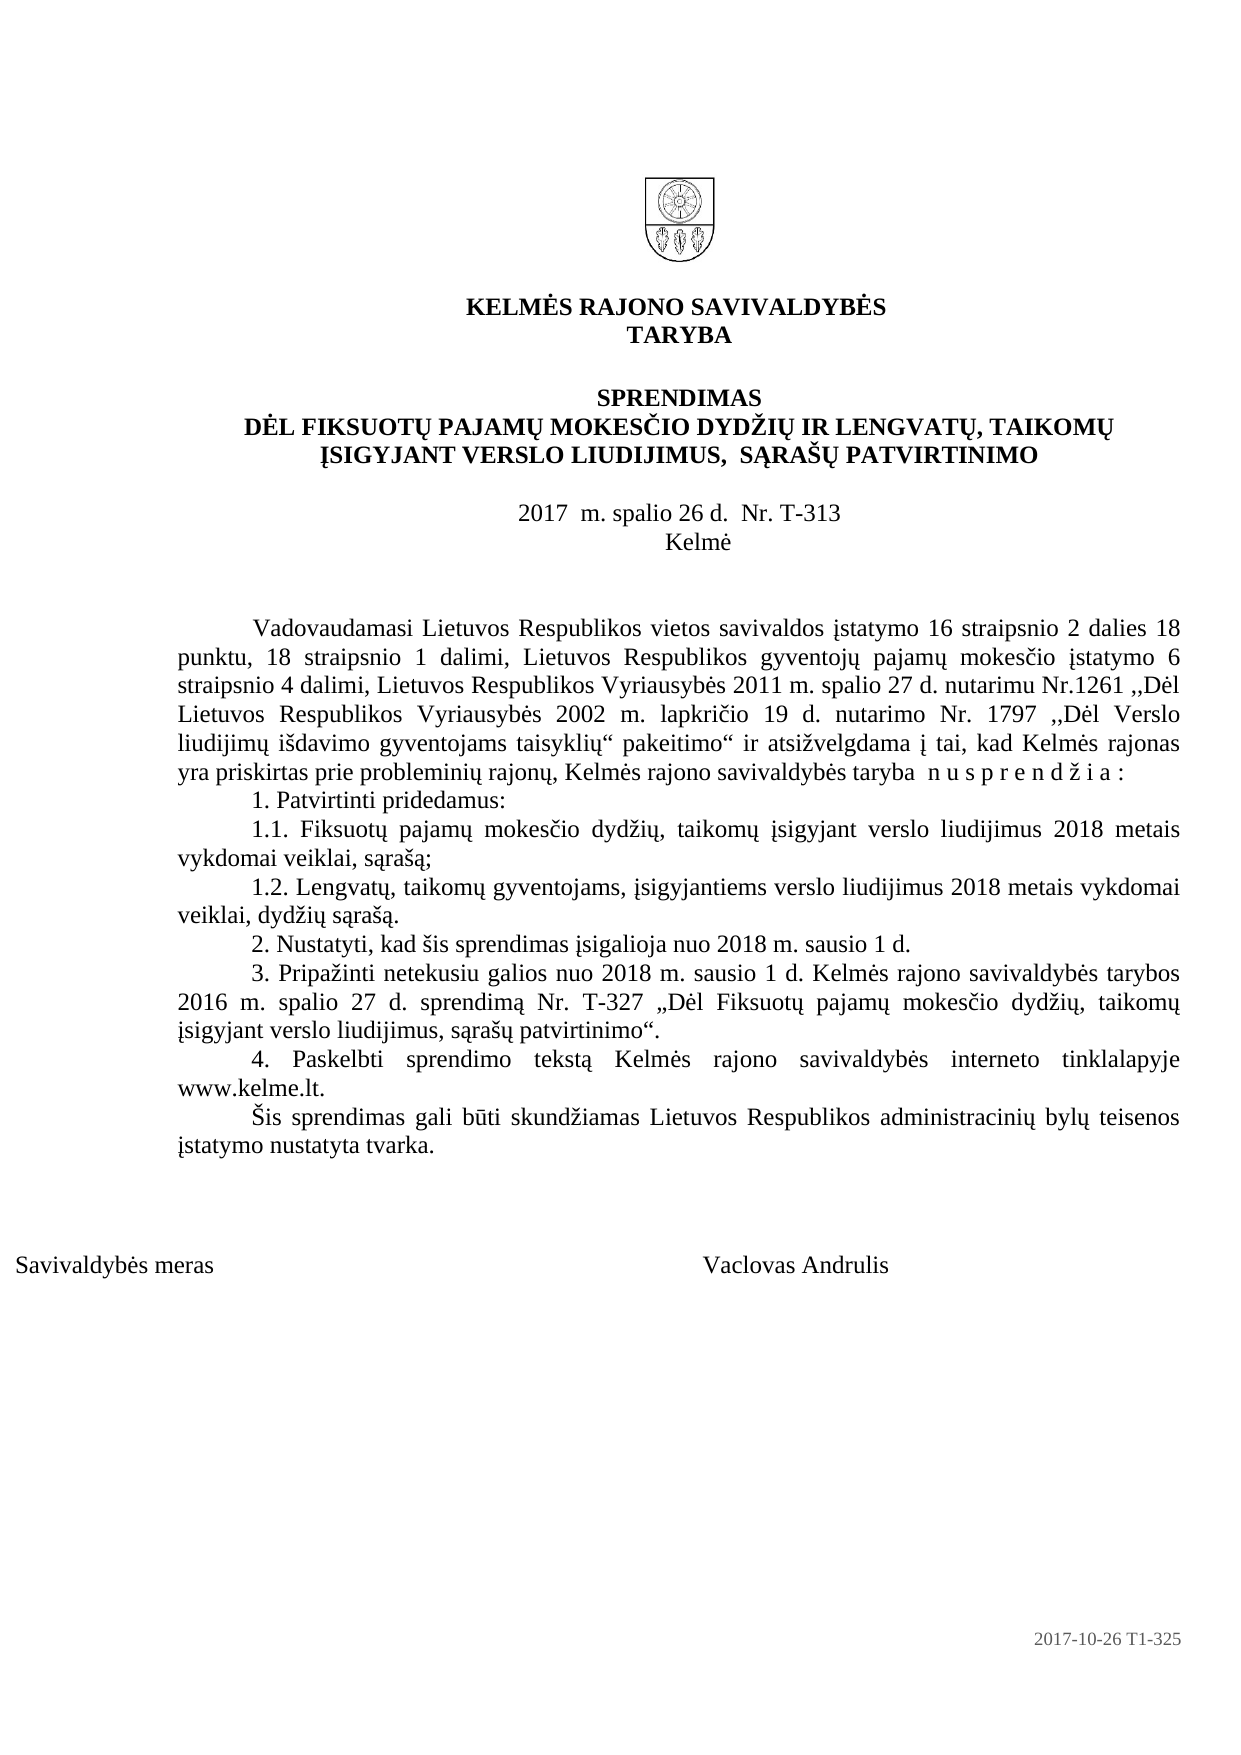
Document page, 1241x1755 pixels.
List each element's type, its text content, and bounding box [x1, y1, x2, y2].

text 1.2. Lengvatų, taikomų gyventojams, įsigyjantiems verslo liudijimus 2018 metais vykdomai veiklai, dydžių sąrašą. [177, 872, 1181, 929]
text 2. Nustatyti, kad šis sprendimas įsigalioja nuo 2018 m. sausio 1 d. [177, 929, 1181, 958]
subtitle Vadovaudamasi Lietuvos Respublikos vietos savivaldos įstatymo 16 straipsnio 2 dalies 18 punktu, 18 straipsnio 1 dalimi, Lietuvos Respublikos gyventojų pajamų mokesčio įstatymo 6 straipsnio 4 dalimi, Lietuvos Respublikos Vyriausybės 2011 m. spalio 27 d. nutarimu Nr.1261 ,,Dėl Lietuvos Respublikos Vyriausybės 2002 m. lapkričio 19 d. nutarimo Nr. 1797 ,,Dėl Verslo liudijimų išdavimo gyventojams taisyklių“ pakeitimo“ ir atsižvelgdama į tai, kad Kelmės rajonas yra priskirtas prie probleminių rajonų, Kelmės rajono savivaldybės taryba nusprendžia: [177, 613, 1181, 785]
text 2017 m. spalio 26 d. Nr. T-313 [177, 498, 1181, 527]
text 1.1. Fiksuotų pajamų mokesčio dydžių, taikomų įsigyjant verslo liudijimus 2018 metais vykdomai veiklai, sąrašą; [177, 814, 1181, 872]
subtitle KELMĖS RAJONO SAVIVALDYBĖS [177, 292, 1181, 321]
text Kelmė [215, 527, 1181, 555]
subtitle DĖL FIKSUOTŲ PAJAMŲ MOKESČIO DYDŽIŲ IR LENGVATŲ, TAIKOMŲ ĮSIGYJANT VERSLO LIUDIJIMUS, SĄRAŠŲ PATVIRTINIMO [177, 412, 1181, 469]
subtitle Savivaldybės meras Vaclovas Andrulis [15, 1250, 1181, 1278]
text Šis sprendimas gali būti skundžiamas Lietuvos Respublikos administracinių bylų teisenos įstatymo nustatyta tvarka. [177, 1102, 1181, 1159]
text 3. Pripažinti netekusiu galios nuo 2018 m. sausio 1 d. Kelmės rajono savivaldybės tarybos 2016 m. spalio 27 d. sprendimą Nr. T-327 „Dėl Fiksuotų pajamų mokesčio dydžių, taikomų įsigyjant verslo liudijimus, sąrašų patvirtinimo“. [177, 958, 1181, 1044]
text SPRENDIMAS [177, 383, 1181, 412]
text 1. Patvirtinti pridedamus: [177, 785, 1181, 814]
text 4. Paskelbti sprendimo tekstą Kelmės rajono savivaldybės interneto tinklalapyje www.kelme.lt. [177, 1044, 1181, 1102]
text TARYBA [177, 321, 1181, 349]
